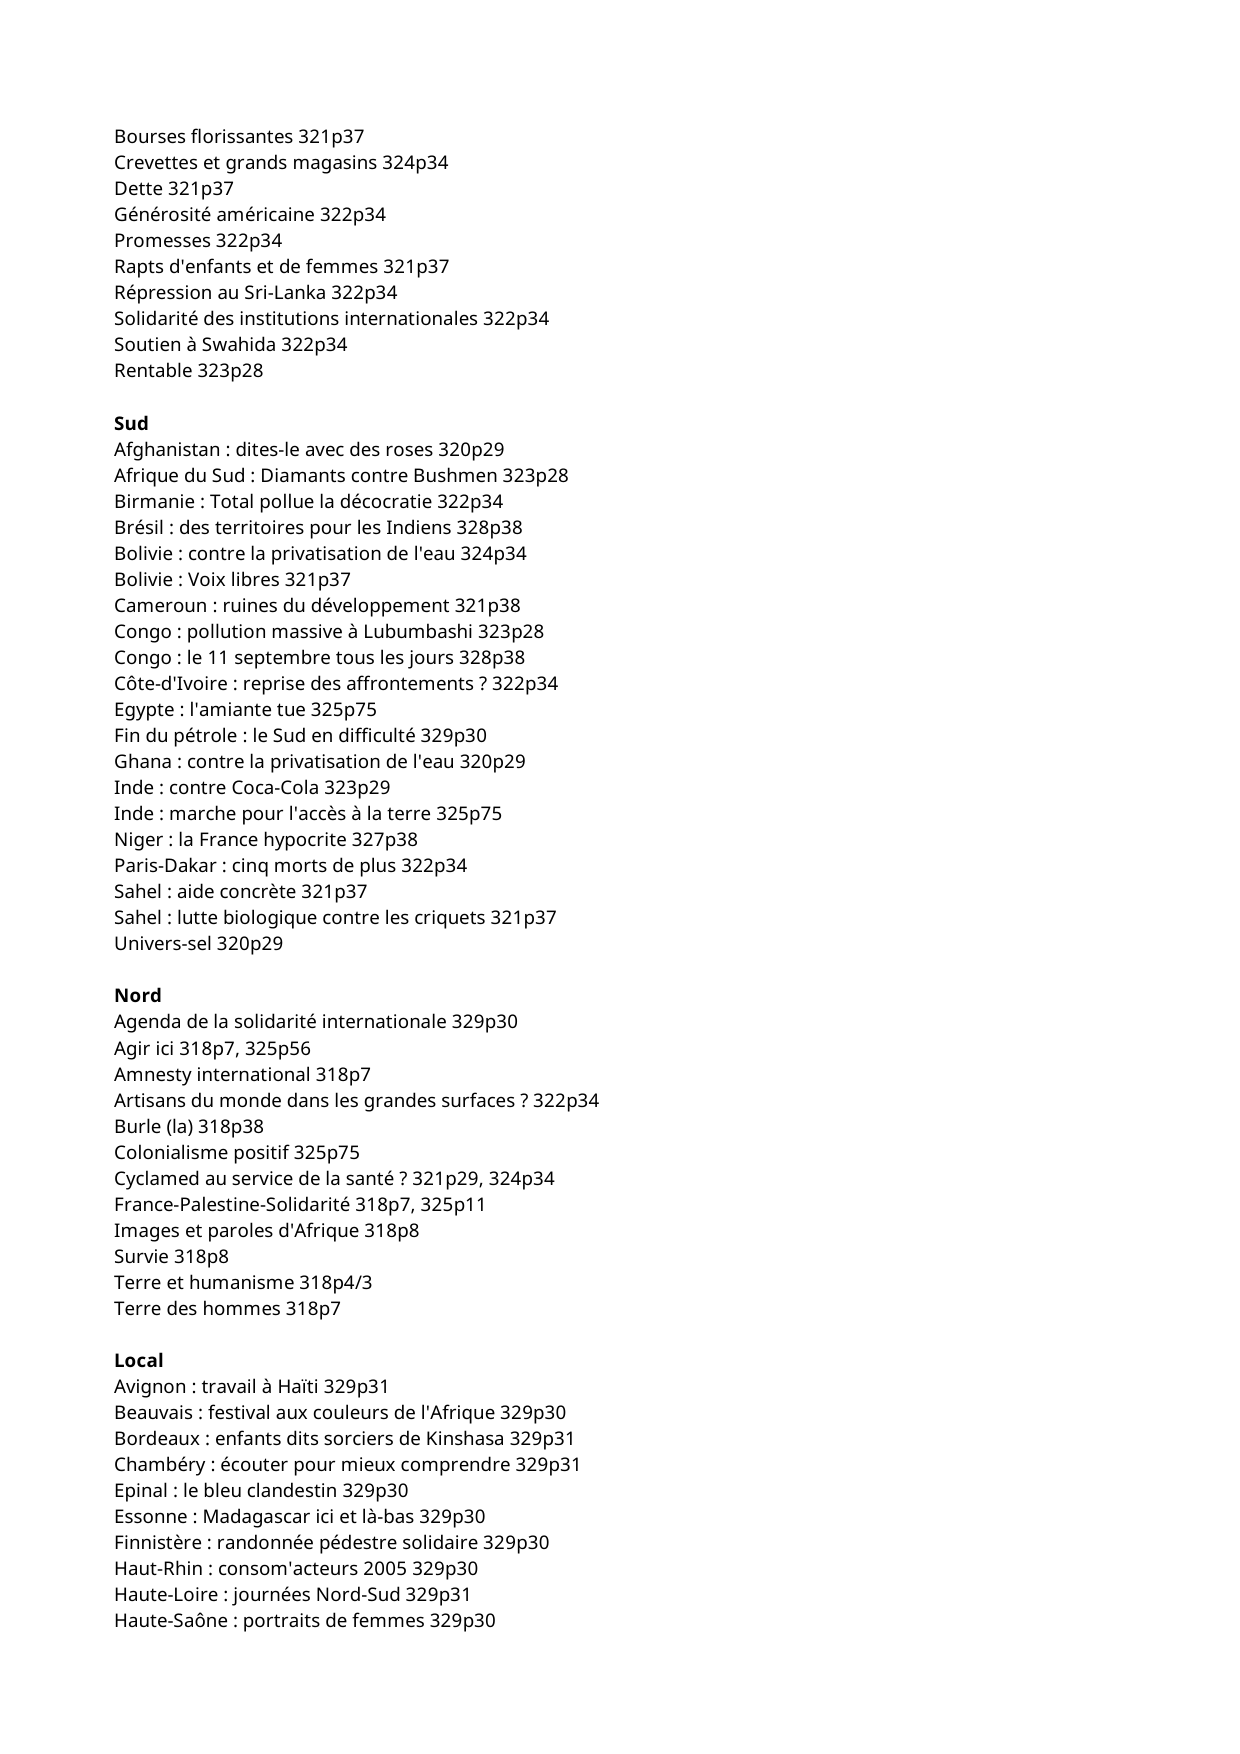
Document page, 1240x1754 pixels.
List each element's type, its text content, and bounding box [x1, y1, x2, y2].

text Sahel : lutte biologique contre les criquets 321p37 [114, 904, 1126, 930]
text Paris-Dakar : cinq morts de plus 322p34 [114, 852, 1126, 878]
text Haute-Loire : journées Nord-Sud 329p31 [114, 1581, 1126, 1607]
text Cyclamed au service de la santé ? 321p29, 324p34 [114, 1164, 1126, 1191]
text Images et paroles d'Afrique 318p8 [114, 1217, 1126, 1243]
text Répression au Sri-Lanka 322p34 [114, 279, 1126, 305]
text Cameroun : ruines du développement 321p38 [114, 592, 1126, 618]
text Promesses 322p34 [114, 227, 1126, 253]
text Rapts d'enfants et de femmes 321p37 [114, 253, 1126, 279]
text Congo : pollution massive à Lubumbashi 323p28 [114, 618, 1126, 644]
text Survie 318p8 [114, 1243, 1126, 1269]
text Haute-Saône : portraits de femmes 329p30 [114, 1607, 1126, 1633]
text Univers-sel 320p29 [114, 930, 1126, 956]
text Brésil : des territoires pour les Indiens 328p38 [114, 513, 1126, 539]
text Bordeaux : enfants dits sorciers de Kinshasa 329p31 [114, 1425, 1126, 1451]
text Burle (la) 318p38 [114, 1112, 1126, 1138]
text France-Palestine-Solidarité 318p7, 325p11 [114, 1191, 1126, 1217]
text Inde : marche pour l'accès à la terre 325p75 [114, 800, 1126, 826]
text Bolivie : Voix libres 321p37 [114, 566, 1126, 592]
text Fin du pétrole : le Sud en difficulté 329p30 [114, 722, 1126, 748]
text Chambéry : écouter pour mieux comprendre 329p31 [114, 1451, 1126, 1477]
text Terre des hommes 318p7 [114, 1295, 1126, 1321]
text Birmanie : Total pollue la décocratie 322p34 [114, 487, 1126, 513]
text Finnistère : randonnée pédestre solidaire 329p30 [114, 1529, 1126, 1555]
text Afrique du Sud : Diamants contre Bushmen 323p28 [114, 461, 1126, 487]
text Sahel : aide concrète 321p37 [114, 878, 1126, 904]
text Bolivie : contre la privatisation de l'eau 324p34 [114, 539, 1126, 566]
text Bourses florissantes 321p37 [114, 123, 1126, 149]
text Nord [114, 982, 1126, 1008]
text Haut-Rhin : consom'acteurs 2005 329p30 [114, 1555, 1126, 1581]
text Afghanistan : dites-le avec des roses 320p29 [114, 435, 1126, 461]
text Colonialisme positif 325p75 [114, 1138, 1126, 1164]
text Soutien à Swahida 322p34 [114, 331, 1126, 357]
text Egypte : l'amiante tue 325p75 [114, 696, 1126, 722]
text Niger : la France hypocrite 327p38 [114, 826, 1126, 852]
text Solidarité des institutions internationales 322p34 [114, 305, 1126, 331]
text Rentable 323p28 [114, 357, 1126, 383]
text Avignon : travail à Haïti 329p31 [114, 1373, 1126, 1399]
text Epinal : le bleu clandestin 329p30 [114, 1477, 1126, 1503]
text Dette 321p37 [114, 175, 1126, 201]
text Crevettes et grands magasins 324p34 [114, 149, 1126, 175]
text Beauvais : festival aux couleurs de l'Afrique 329p30 [114, 1399, 1126, 1425]
text Amnesty international 318p7 [114, 1060, 1126, 1086]
text Local [114, 1347, 1126, 1373]
text Terre et humanisme 318p4/3 [114, 1269, 1126, 1295]
text Agenda de la solidarité internationale 329p30 [114, 1008, 1126, 1034]
text Ghana : contre la privatisation de l'eau 320p29 [114, 748, 1126, 774]
text Sud [114, 409, 1126, 435]
text Essonne : Madagascar ici et là-bas 329p30 [114, 1503, 1126, 1529]
text Inde : contre Coca-Cola 323p29 [114, 774, 1126, 800]
text Générosité américaine 322p34 [114, 201, 1126, 227]
text Artisans du monde dans les grandes surfaces ? 322p34 [114, 1086, 1126, 1112]
text Côte-d'Ivoire : reprise des affrontements ? 322p34 [114, 670, 1126, 696]
text Agir ici 318p7, 325p56 [114, 1034, 1126, 1060]
text Congo : le 11 septembre tous les jours 328p38 [114, 644, 1126, 670]
